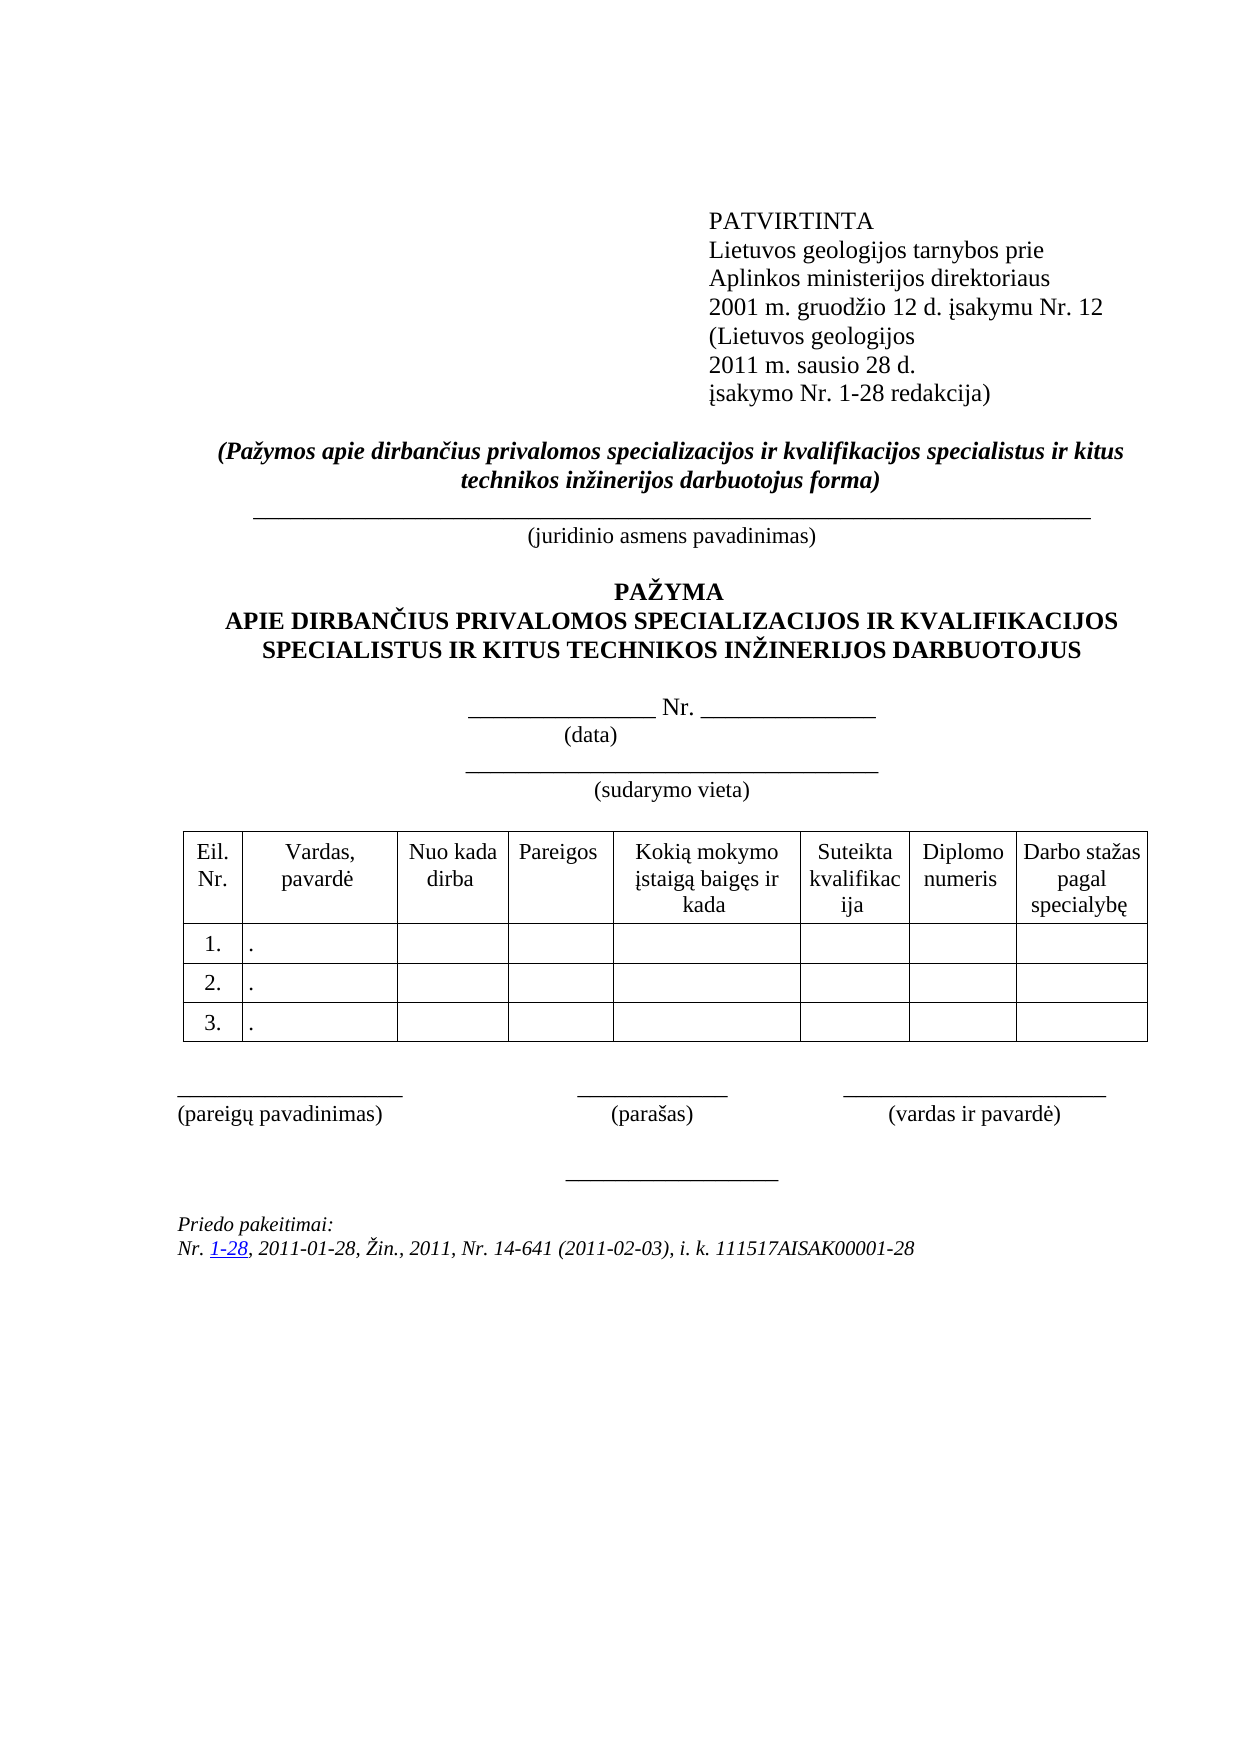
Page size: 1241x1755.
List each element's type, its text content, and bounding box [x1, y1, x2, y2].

table_cell 3. [184, 1003, 242, 1041]
text (juridinio asmens pavadinimas) [177, 522, 1167, 548]
text Aplinkos ministerijos direktoriaus [177, 263, 1167, 292]
text Priedo pakeitimai: [177, 1212, 1167, 1236]
table_header Pareigos [509, 832, 613, 923]
table_header Vardas, pavardė [243, 832, 397, 923]
table_cell [910, 964, 1016, 1002]
table_header Eil. Nr. [184, 832, 242, 923]
text Lietuvos geologijos tarnybos prie [177, 235, 1167, 263]
table_header Diplomo numeris [910, 832, 1016, 923]
table_cell [614, 924, 800, 962]
table_cell 1. [184, 924, 242, 962]
table_cell [1017, 964, 1147, 1002]
table_cell . [243, 1003, 397, 1041]
table_cell [398, 1003, 508, 1041]
table_cell [398, 924, 508, 962]
table_cell [1017, 924, 1147, 962]
text Patvirtinta [177, 206, 1167, 235]
table_header Darbo stažas pagal specialybę [1017, 832, 1147, 923]
text __________________ ____________ _____________________ [177, 1071, 1167, 1099]
table_cell 2. [184, 964, 242, 1002]
table_cell [910, 924, 1016, 962]
table_cell [910, 1003, 1016, 1041]
table_cell [614, 1003, 800, 1041]
text _________________ [177, 1155, 1167, 1183]
table_cell [1017, 1003, 1147, 1041]
table_cell [509, 1003, 613, 1041]
text PAŽYMA [177, 577, 1167, 606]
text įsakymo Nr. 1-28 redakcija) [177, 378, 1167, 407]
table_cell [614, 964, 800, 1002]
text _______________ Nr. ______________ [177, 692, 1167, 721]
table_header Kokią mokymo įstaigą baigęs ir kada [614, 832, 800, 923]
table_header Suteikta kvalifikacija [801, 832, 909, 923]
table_cell [509, 964, 613, 1002]
text (data) [15, 721, 1167, 747]
text ___________________________________________________________________ [177, 493, 1167, 522]
table_cell [801, 924, 909, 962]
table_cell [801, 1003, 909, 1041]
table_cell . [243, 964, 397, 1002]
table_cell . [243, 924, 397, 962]
text 2001 m. gruodžio 12 d. įsakymu Nr. 12 [177, 292, 1167, 321]
table_cell [509, 924, 613, 962]
text Nr. 1-28, 2011-01-28, Žin., 2011, Nr. 14-641 (2011-02-03), i. k. 111517AISAK00001-28 [177, 1236, 1167, 1260]
text 2011 m. sausio 28 d. [177, 350, 1167, 378]
text (Lietuvos geologijos [177, 321, 1167, 350]
text APIE DIRBANČIUS PRIVALOMOS SPECIALIZACIJOS IR KVALIFIKACIJOS SPECIALISTUS IR KITUS TECHNIKOS INŽINERIJOS DARBUOTOJUS [177, 606, 1167, 663]
table_cell [398, 964, 508, 1002]
table_header Nuo kada dirba [398, 832, 508, 923]
text (Pažymos apie dirbančius privalomos specializacijos ir kvalifikacijos specialistus ir kitus technikos inžinerijos darbuotojus forma) [177, 436, 1167, 493]
text _________________________________ [177, 747, 1167, 776]
table_cell [801, 964, 909, 1002]
text (sudarymo vieta) [177, 776, 1167, 802]
text (pareigų pavadinimas) (parašas) (vardas ir pavardė) [177, 1099, 1167, 1126]
